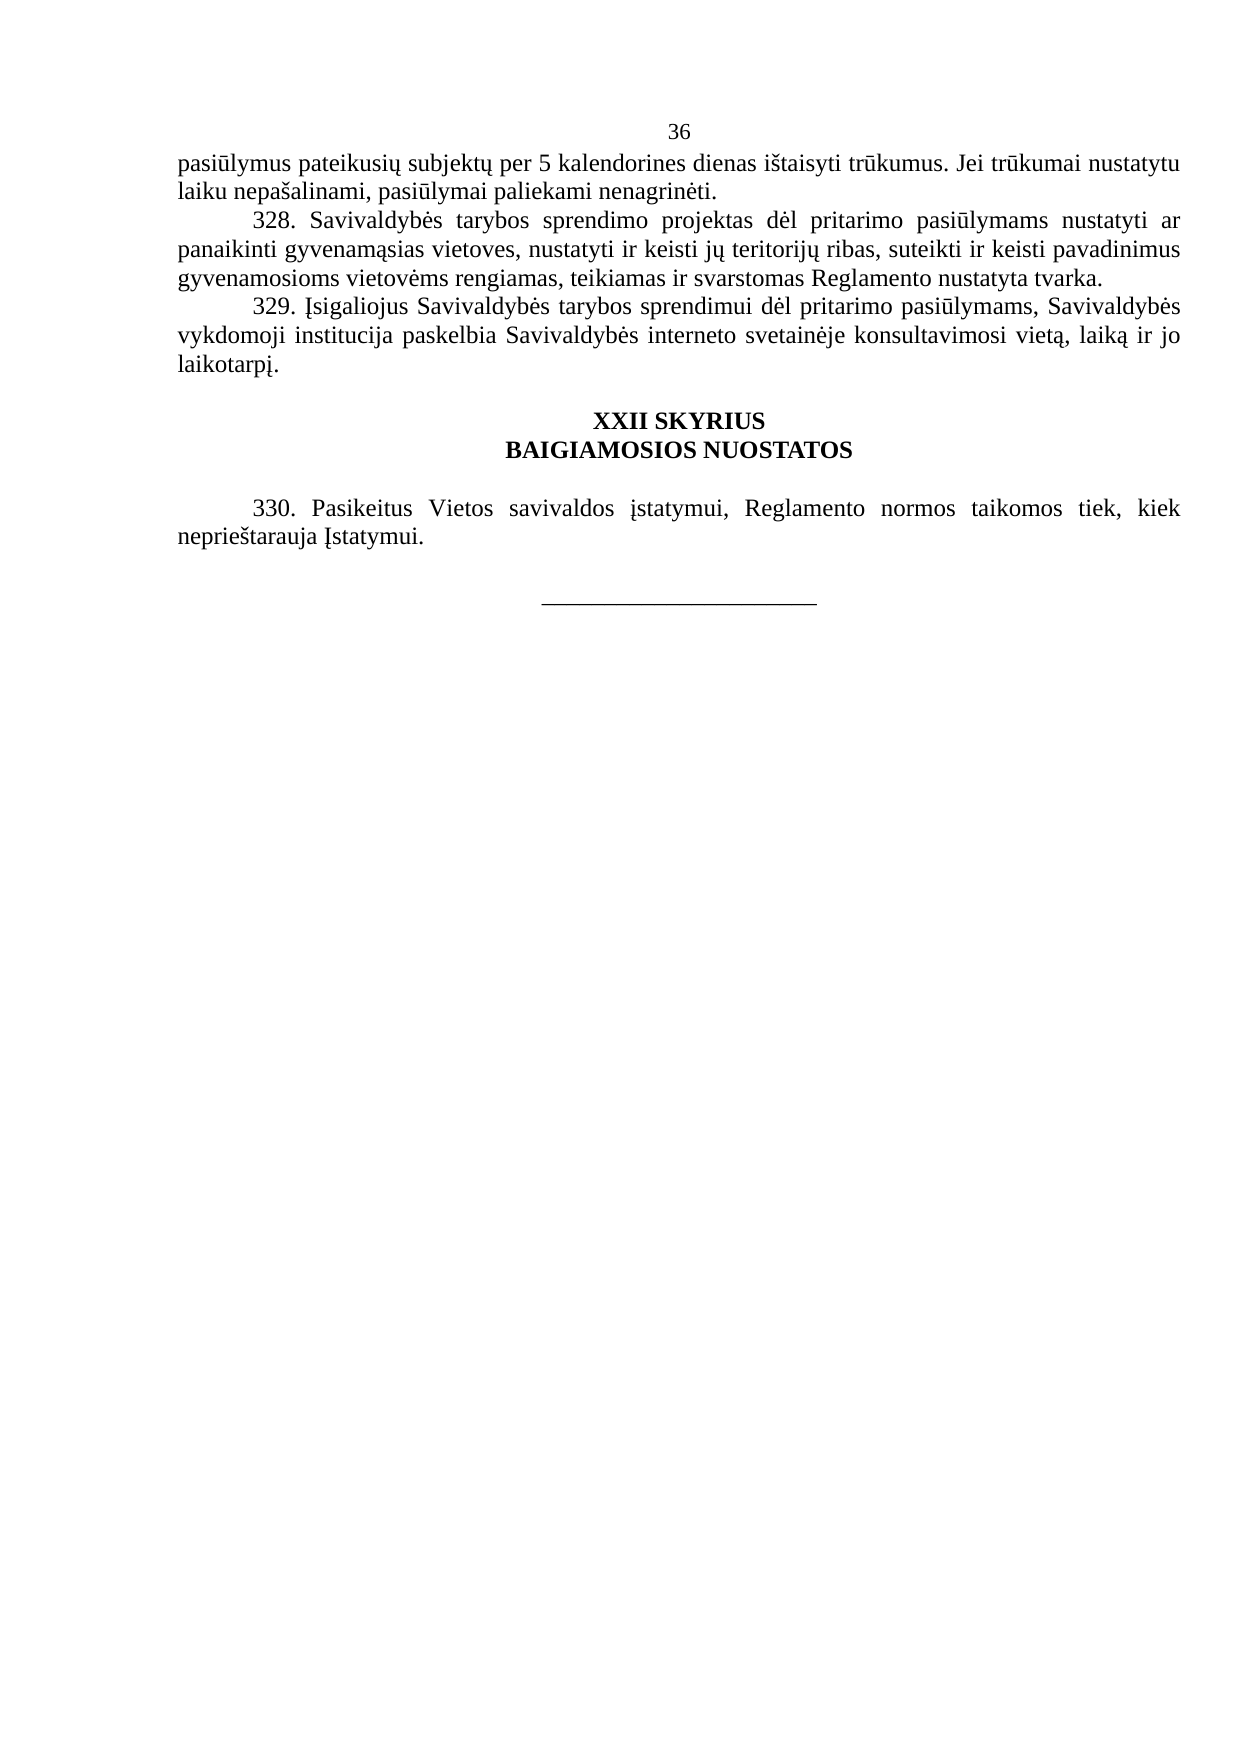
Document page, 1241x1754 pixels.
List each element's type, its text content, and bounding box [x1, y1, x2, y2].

text ______________________ [177, 579, 1181, 608]
text 328. Savivaldybės tarybos sprendimo projektas dėl pritarimo pasiūlymams nustatyti ar panaikinti gyvenamąsias vietoves, nustatyti ir keisti jų teritorijų ribas, suteikti ir keisti pavadinimus gyvenamosioms vietovėms rengiamas, teikiamas ir svarstomas Reglamento nustatyta tvarka. [177, 205, 1181, 291]
text XXII SKYRIUS [177, 406, 1181, 435]
text BAIGIAMOSIOS NUOSTATOS [177, 435, 1181, 464]
text 329. Įsigaliojus Savivaldybės tarybos sprendimui dėl pritarimo pasiūlymams, Savivaldybės vykdomoji institucija paskelbia Savivaldybės interneto svetainėje konsultavimosi vietą, laiką ir jo laikotarpį. [177, 291, 1181, 378]
text pasiūlymus pateikusių subjektų per 5 kalendorines dienas ištaisyti trūkumus. Jei trūkumai nustatytu laiku nepašalinami, pasiūlymai paliekami nenagrinėti. [177, 148, 1181, 205]
text 330. Pasikeitus Vietos savivaldos įstatymui, Reglamento normos taikomos tiek, kiek neprieštarauja Įstatymui. [177, 493, 1181, 550]
